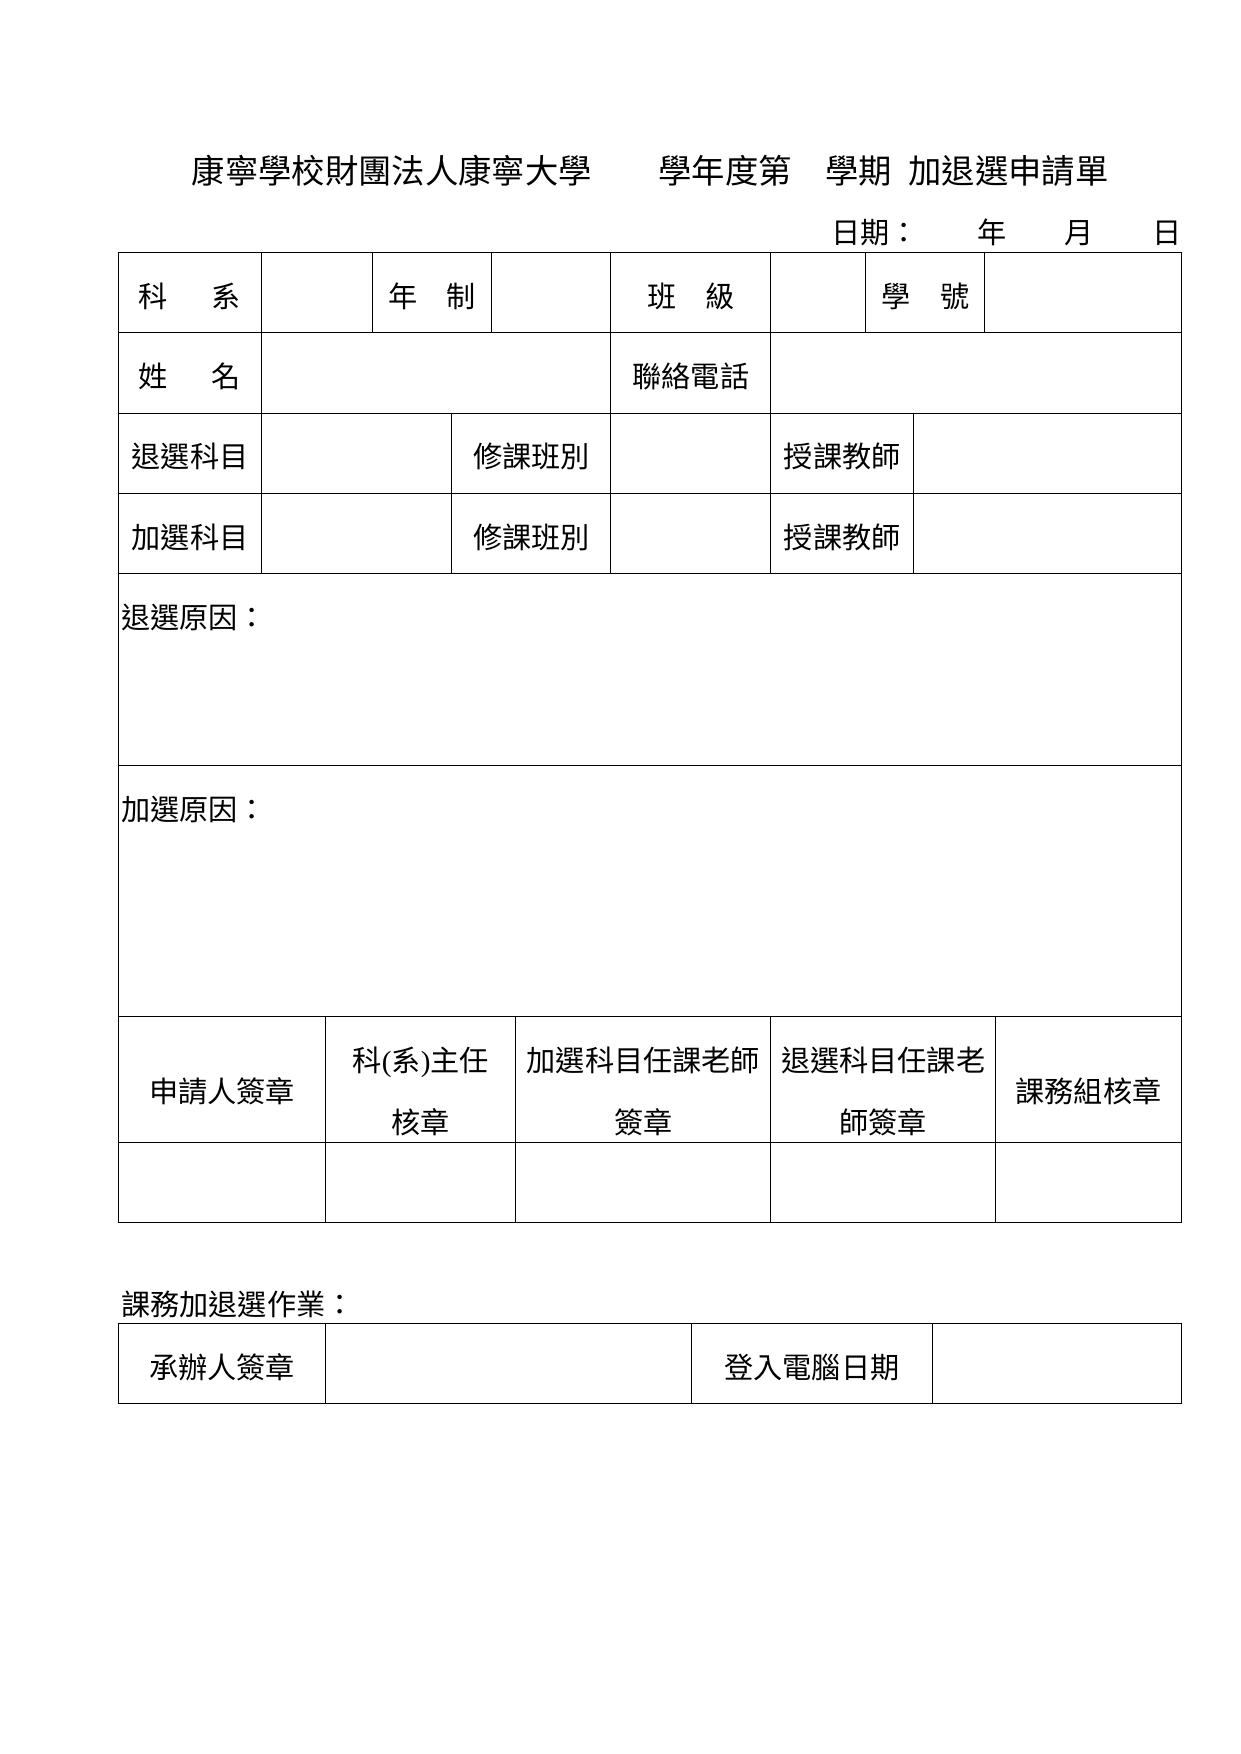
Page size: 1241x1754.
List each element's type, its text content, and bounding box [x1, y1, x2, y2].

table_header 學 號 [866, 253, 984, 332]
table_header 班 級 [611, 253, 770, 332]
table_cell 退選科目 [119, 414, 261, 493]
table_header [771, 253, 865, 332]
table_header 年 制 [373, 253, 491, 332]
table_cell [771, 1143, 995, 1222]
table_cell [611, 414, 770, 493]
table_cell 修課班別 [452, 494, 610, 573]
table_cell 加選科目任課老師簽章 [516, 1017, 770, 1142]
table_cell 授課教師 [771, 414, 913, 493]
table_cell 聯絡電話 [611, 333, 770, 412]
table_header 科 系 [119, 253, 261, 332]
table_cell [262, 333, 610, 412]
table_cell [262, 494, 451, 573]
text 康寧學校財團法人康寧大學 學年度第 學期 加退選申請單 [118, 127, 1181, 189]
text 日期： 年 月 日 [118, 189, 1181, 252]
table_cell [262, 414, 451, 493]
table_cell [326, 1324, 691, 1403]
table_cell 退選原因： [119, 574, 1181, 764]
table_cell [771, 333, 1181, 412]
table_cell [914, 414, 1181, 493]
table_cell [933, 1324, 1181, 1403]
table_cell [326, 1143, 515, 1222]
table_cell 科(系)主任 核章 [326, 1017, 515, 1142]
table_cell 加選原因： [119, 766, 1181, 1016]
table_cell 退選科目任課老師簽章 [771, 1017, 995, 1142]
table_cell 登入電腦日期 [692, 1324, 932, 1403]
table_header [985, 253, 1181, 332]
table_cell 課務加退選作業： [118, 1223, 1181, 1323]
table_header [262, 253, 372, 332]
table_header [492, 253, 610, 332]
table_cell [516, 1143, 770, 1222]
table_cell 加選科目 [119, 494, 261, 573]
table_cell 授課教師 [771, 494, 913, 573]
table_cell 姓 名 [119, 333, 261, 412]
table_cell [119, 1143, 325, 1222]
table_cell [996, 1143, 1181, 1222]
table_cell 課務組核章 [996, 1017, 1181, 1142]
table_cell [914, 494, 1181, 573]
table_cell 承辦人簽章 [119, 1324, 325, 1403]
table_cell [611, 494, 770, 573]
table_cell 申請人簽章 [119, 1017, 325, 1142]
table_cell 修課班別 [452, 414, 610, 493]
